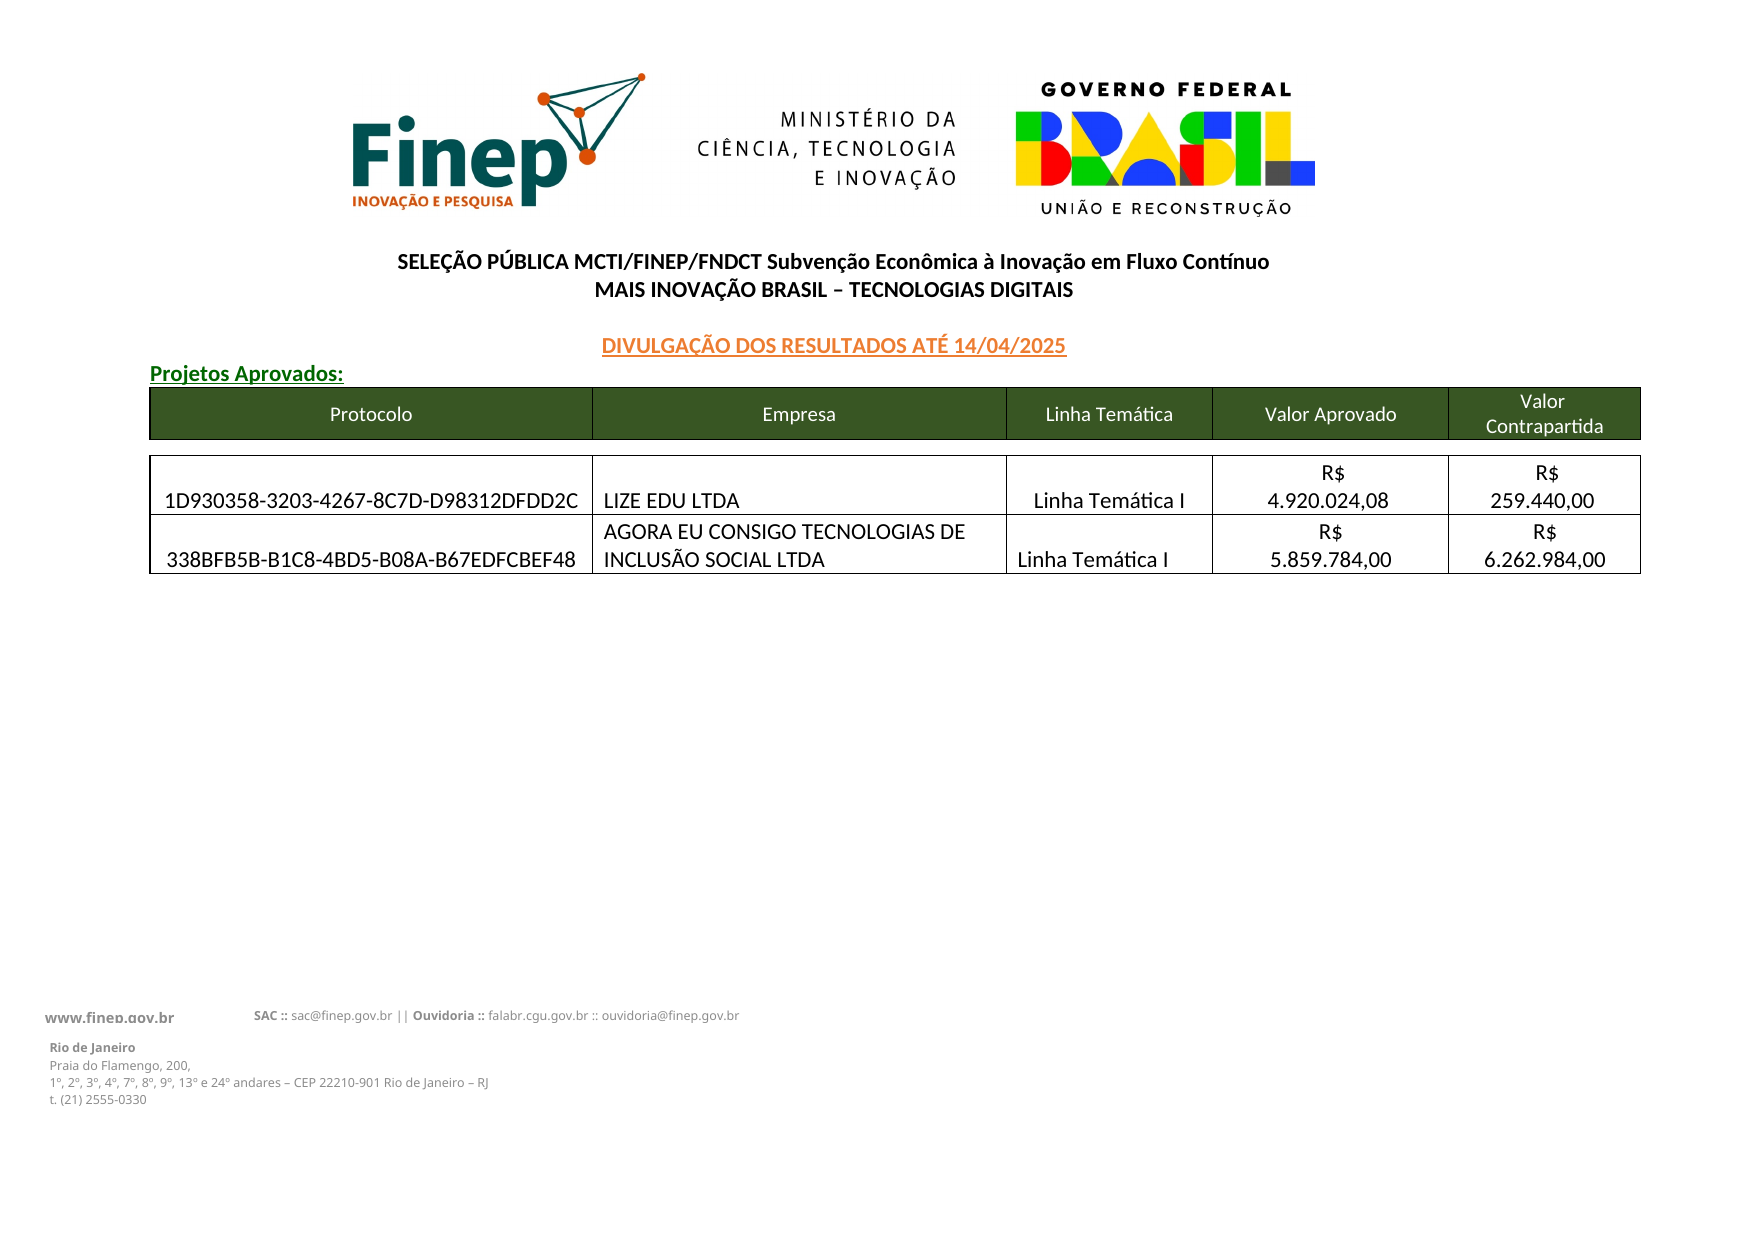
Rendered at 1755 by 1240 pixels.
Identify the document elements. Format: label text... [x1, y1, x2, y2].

table_cell AGORA EU CONSIGO TECNOLOGIAS DE INCLUSÃO SOCIAL LTDA [593, 515, 1006, 573]
table_cell Linha Temática I [1007, 515, 1212, 573]
table_cell R$ 6.262.984,00 [1449, 515, 1640, 573]
table_cell R$ 5.859.784,00 [1213, 515, 1448, 573]
table_cell 338BFB5B-B1C8-4BD5-B08A-B67EDFCBEF48 [151, 515, 592, 573]
table_cell R$ 259.440,00 [1449, 456, 1640, 514]
table_cell LIZE EDU LTDA [593, 456, 1006, 514]
table_cell R$ 4.920.024,08 [1213, 456, 1448, 514]
table_cell 1D930358-3203-4267-8C7D-D98312DFDD2C [151, 456, 592, 514]
table_cell Linha Temática I [1007, 456, 1212, 514]
